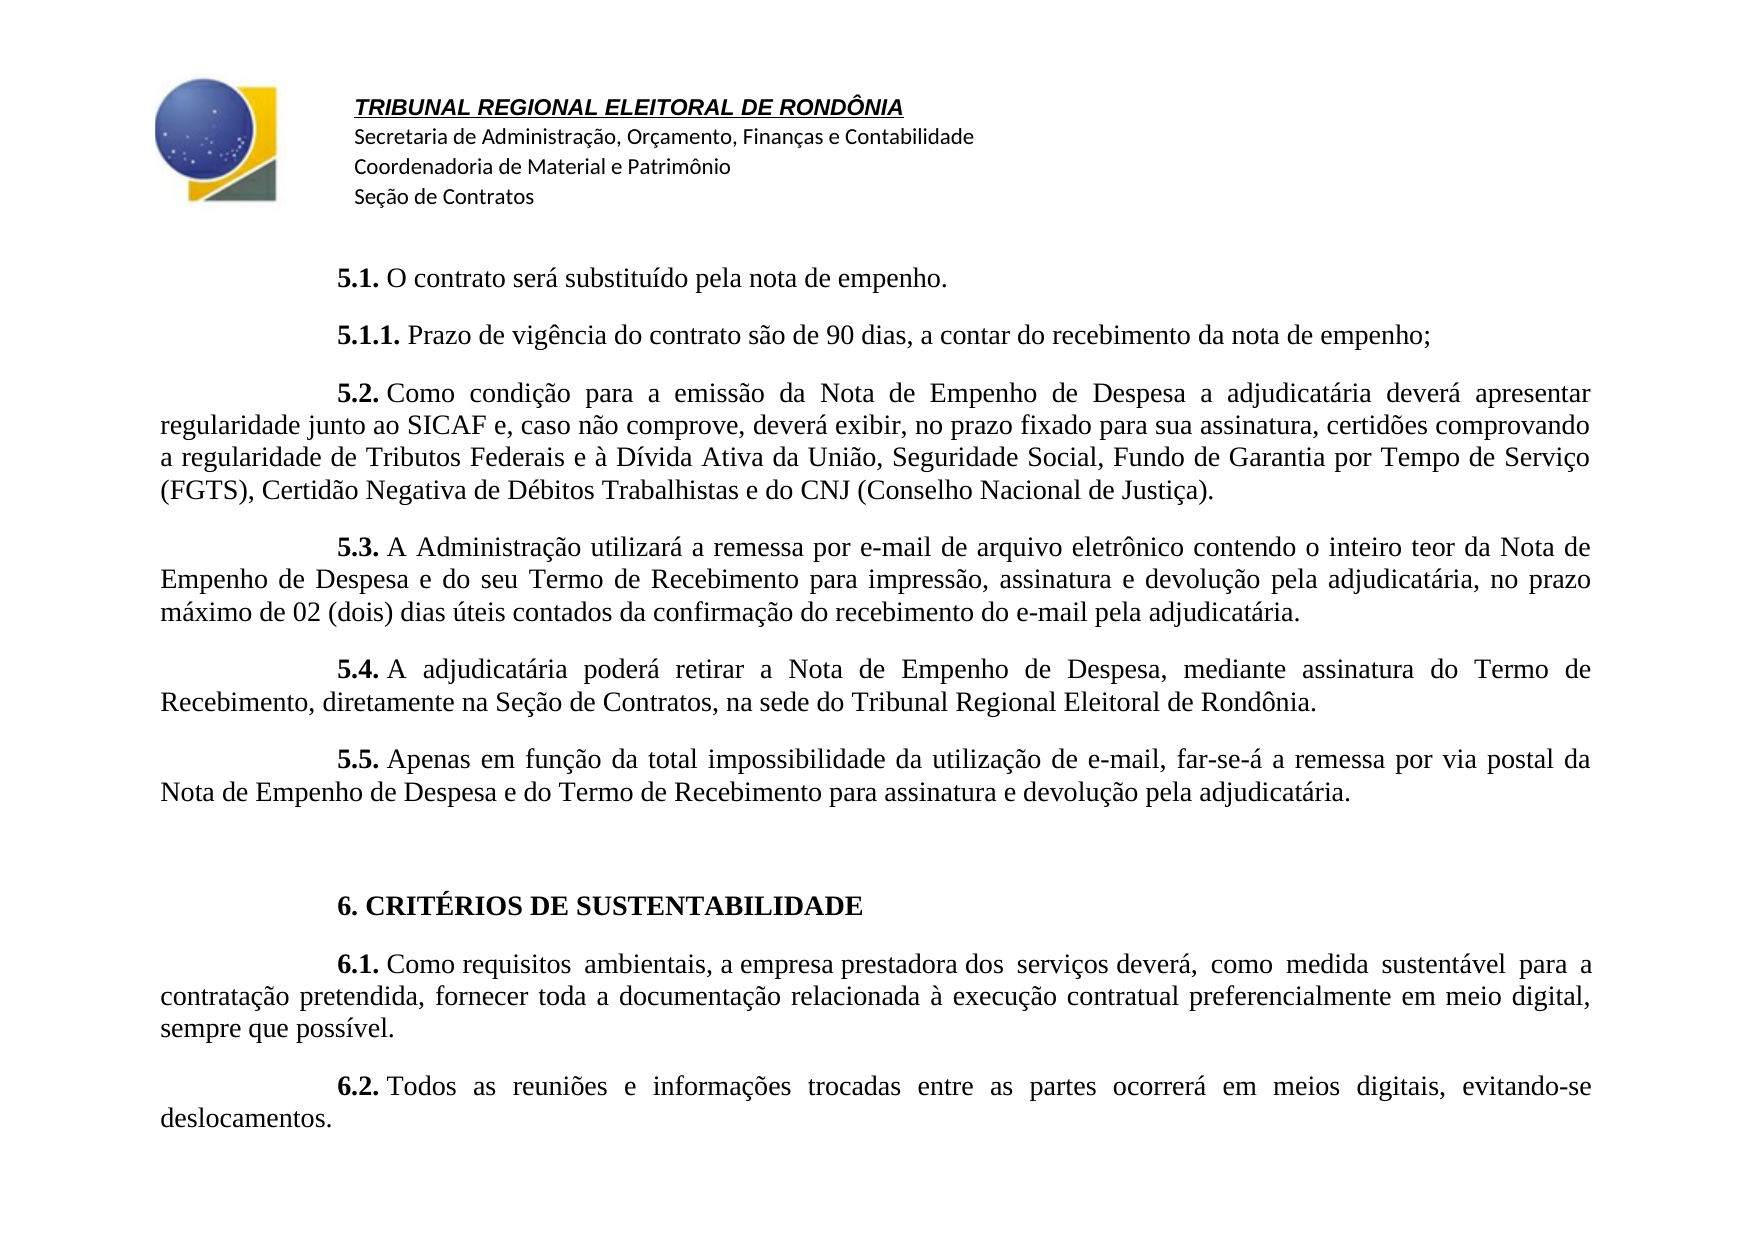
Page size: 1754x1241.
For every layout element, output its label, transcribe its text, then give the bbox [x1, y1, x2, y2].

text 6.1. Como requisitos ambientais, a empresa prestadora dos serviços deverá, como medida sustentável para a contratação pretendida, fornecer toda a documentação relacionada à execução contratual preferencialmente em meio digital, sempre que possível. [160, 947, 1594, 1044]
text 5.2. Como condição para a emissão da Nota de Empenho de Despesa a adjudicatária deverá apresentar regularidade junto ao SICAF e, caso não comprove, deverá exibir, no prazo fixado para sua assinatura, certidões comprovando a regularidade de Tributos Federais e à Dívida Ativa da União, Seguridade Social, Fundo de Garantia por Tempo de Serviço (FGTS), Certidão Negativa de Débitos Trabalhistas e do CNJ (Conselho Nacional de Justiça). [160, 376, 1594, 505]
text 6. CRITÉRIOS DE SUSTENTABILIDADE [160, 889, 1594, 922]
text 5.5. Apenas em função da total impossibilidade da utilização de e-mail, far-se-á a remessa por via postal da Nota de Empenho de Despesa e do Termo de Recebimento para assinatura e devolução pela adjudicatária. [160, 742, 1594, 807]
text 5.3. A Administração utilizará a remessa por e-mail de arquivo eletrônico contendo o inteiro teor da Nota de Empenho de Despesa e do seu Termo de Recebimento para impressão, assinatura e devolução pela adjudicatária, no prazo máximo de 02 (dois) dias úteis contados da confirmação do recebimento do e-mail pela adjudicatária. [160, 530, 1594, 627]
text 6.2. Todos as reuniões e informações trocadas entre as partes ocorrerá em meios digitais, evitando-se deslocamentos. [160, 1069, 1594, 1134]
text 5.1.1. Prazo de vigência do contrato são de 90 dias, a contar do recebimento da nota de empenho; [160, 318, 1594, 351]
text 5.1. O contrato será substituído pela nota de empenho. [160, 261, 1594, 293]
text 5.4. A adjudicatária poderá retirar a Nota de Empenho de Despesa, mediante assinatura do Termo de Recebimento, diretamente na Seção de Contratos, na sede do Tribunal Regional Eleitoral de Rondônia. [160, 652, 1594, 717]
